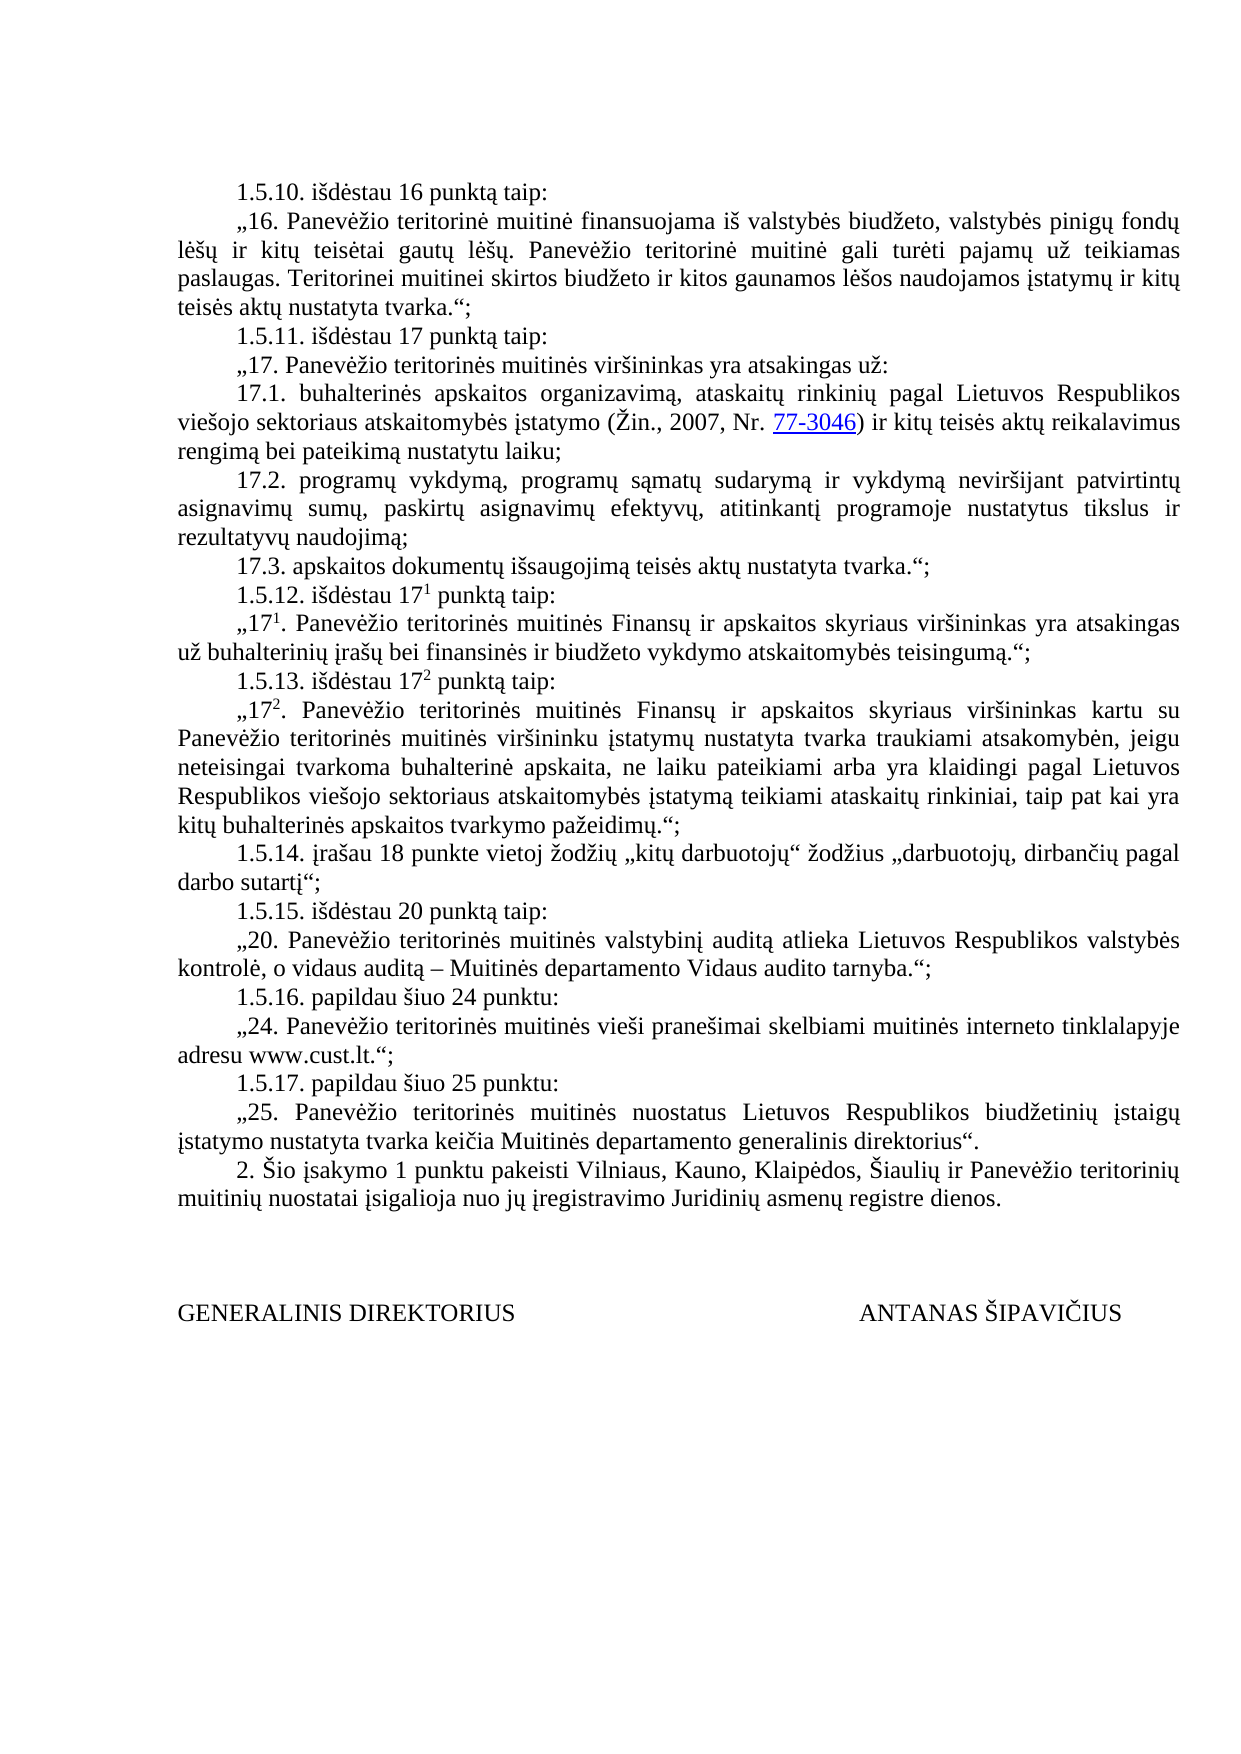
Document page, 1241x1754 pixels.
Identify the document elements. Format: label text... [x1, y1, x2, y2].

text „16. Panevėžio teritorinė muitinė finansuojama iš valstybės biudžeto, valstybės pinigų fondų lėšų ir kitų teisėtai gautų lėšų. Panevėžio teritorinė muitinė gali turėti pajamų už teikiamas paslaugas. Teritorinei muitinei skirtos biudžeto ir kitos gaunamos lėšos naudojamos įstatymų ir kitų teisės aktų nustatyta tvarka.“; [177, 206, 1181, 321]
text „25. Panevėžio teritorinės muitinės nuostatus Lietuvos Respublikos biudžetinių įstaigų įstatymo nustatyta tvarka keičia Muitinės departamento generalinis direktorius“. [177, 1097, 1181, 1155]
text „20. Panevėžio teritorinės muitinės valstybinį auditą atlieka Lietuvos Respublikos valstybės kontrolė, o vidaus auditą – Muitinės departamento Vidaus audito tarnyba.“; [177, 925, 1181, 982]
text „171. Panevėžio teritorinės muitinės Finansų ir apskaitos skyriaus viršininkas yra atsakingas už buhalterinių įrašų bei finansinės ir biudžeto vykdymo atskaitomybės teisingumą.“; [177, 608, 1181, 666]
text 17.1. buhalterinės apskaitos organizavimą, ataskaitų rinkinių pagal Lietuvos Respublikos viešojo sektoriaus atskaitomybės įstatymo (Žin., 2007, Nr. 77-3046) ir kitų teisės aktų reikalavimus rengimą bei pateikimą nustatytu laiku; [177, 378, 1181, 465]
text 17.3. apskaitos dokumentų išsaugojimą teisės aktų nustatyta tvarka.“; [177, 551, 1181, 580]
text „172. Panevėžio teritorinės muitinės Finansų ir apskaitos skyriaus viršininkas kartu su Panevėžio teritorinės muitinės viršininku įstatymų nustatyta tvarka traukiami atsakomybėn, jeigu neteisingai tvarkoma buhalterinė apskaita, ne laiku pateikiami arba yra klaidingi pagal Lietuvos Respublikos viešojo sektoriaus atskaitomybės įstatymą teikiami ataskaitų rinkiniai, taip pat kai yra kitų buhalterinės apskaitos tvarkymo pažeidimų.“; [177, 695, 1181, 838]
text 1.5.12. išdėstau 171 punktą taip: [177, 580, 1181, 608]
text „24. Panevėžio teritorinės muitinės vieši pranešimai skelbiami muitinės interneto tinklalapyje adresu www.cust.lt.“; [177, 1011, 1181, 1068]
text 1.5.14. įrašau 18 punkte vietoj žodžių „kitų darbuotojų“ žodžius „darbuotojų, dirbančių pagal darbo sutartį“; [177, 838, 1181, 896]
text 1.5.10. išdėstau 16 punktą taip: [177, 177, 1181, 206]
text 1.5.17. papildau šiuo 25 punktu: [177, 1068, 1181, 1097]
text 1.5.11. išdėstau 17 punktą taip: [177, 321, 1181, 350]
text Generalinis direktorius Antanas Šipavičius [177, 1298, 1181, 1327]
text „17. Panevėžio teritorinės muitinės viršininkas yra atsakingas už: [177, 350, 1181, 378]
text 1.5.13. išdėstau 172 punktą taip: [177, 666, 1181, 695]
text 2. Šio įsakymo 1 punktu pakeisti Vilniaus, Kauno, Klaipėdos, Šiaulių ir Panevėžio teritorinių muitinių nuostatai įsigalioja nuo jų įregistravimo Juridinių asmenų registre dienos. [177, 1155, 1181, 1212]
text 17.2. programų vykdymą, programų sąmatų sudarymą ir vykdymą neviršijant patvirtintų asignavimų sumų, paskirtų asignavimų efektyvų, atitinkantį programoje nustatytus tikslus ir rezultatyvų naudojimą; [177, 465, 1181, 551]
text 1.5.15. išdėstau 20 punktą taip: [177, 896, 1181, 925]
text 1.5.16. papildau šiuo 24 punktu: [177, 982, 1181, 1011]
